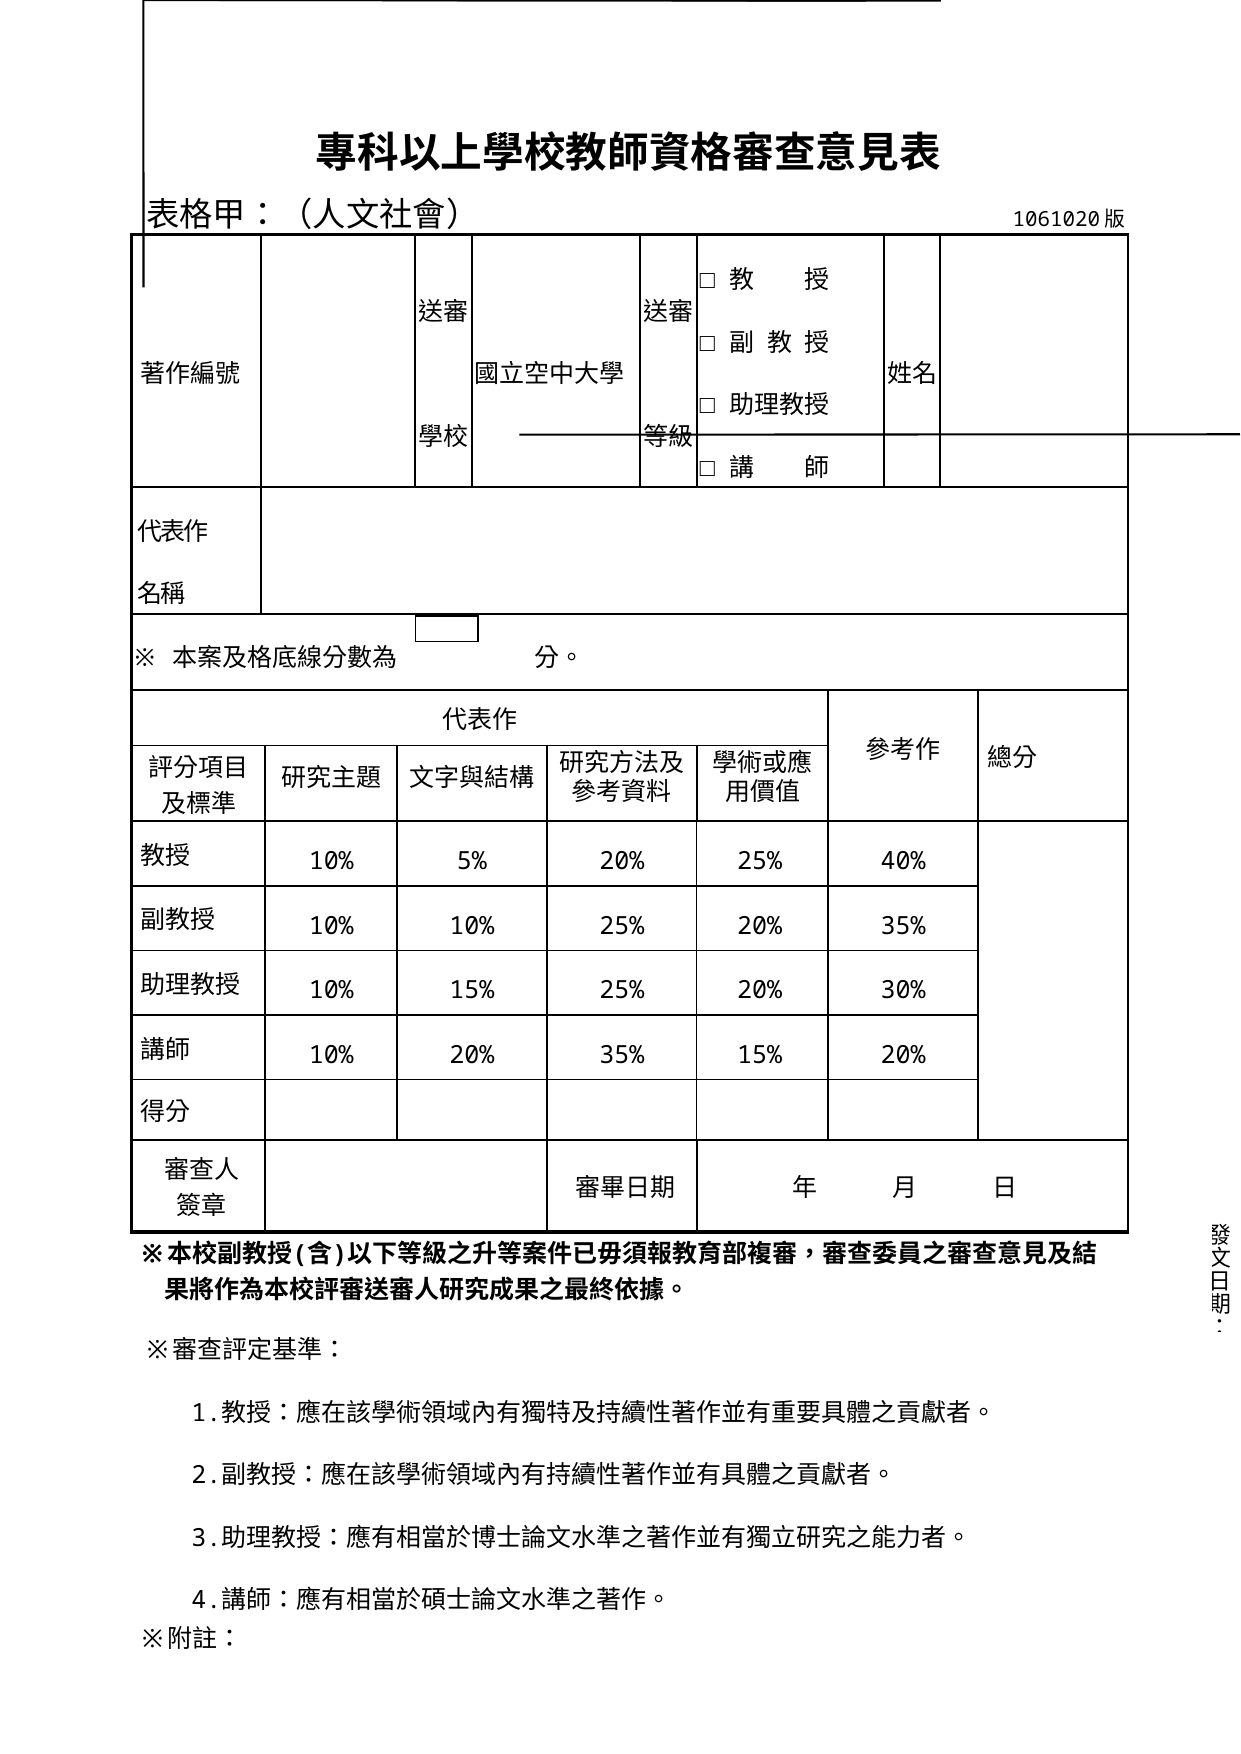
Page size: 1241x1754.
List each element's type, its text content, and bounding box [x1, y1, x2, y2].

table_cell 本案及格底線分數為 分。 [133, 615, 1127, 689]
text ※附註： [137, 1618, 1053, 1655]
table_cell 助理教授 [133, 951, 264, 1014]
table_cell 15% [697, 1016, 827, 1079]
table_cell 20% [697, 887, 827, 949]
text ※審查評定基準： [112, 1306, 1053, 1368]
table_cell 審查人 簽章 [133, 1141, 264, 1230]
table_cell [262, 488, 1127, 613]
text 表格甲：（人文社會） 1061020版 [145, 171, 1144, 233]
table_cell 20% [548, 822, 696, 885]
table_cell 20% [697, 951, 827, 1014]
table_cell 10% [266, 951, 396, 1014]
table_cell 20% [829, 1016, 977, 1079]
table_cell 30% [829, 951, 977, 1014]
table_cell 研究方法及參考資料 [548, 746, 696, 820]
table_cell 參考作 [829, 691, 977, 820]
table_cell 35% [548, 1016, 696, 1079]
table_cell 講師 [133, 1016, 264, 1079]
table_cell [697, 1080, 827, 1139]
text [112, 108, 142, 171]
table_header [941, 236, 1127, 433]
table_cell 代表作 名稱 [133, 488, 260, 613]
table_cell 25% [548, 951, 696, 1014]
table_header 送審 等級 [641, 236, 696, 433]
table_cell 10% [266, 887, 396, 949]
table_cell 得分 [133, 1080, 264, 1139]
text 專科以上學校教師資格審查意見表 [145, 108, 1144, 171]
table_cell [398, 1080, 546, 1139]
table_cell 學術或應用價值 [698, 746, 827, 820]
table_cell 教授 [133, 822, 264, 885]
table_header □ 教 授 □ 副 教 授 □ 助理教授 [698, 236, 883, 433]
table_cell 年 月 日 [698, 1141, 1127, 1230]
table_cell 總分 [979, 691, 1127, 820]
table_cell 審查人 簽章 [1205, 1209, 1240, 1332]
text 4.講師：應有相當於碩士論文水準之著作。 [112, 1556, 1053, 1618]
table_cell 20% [398, 1016, 546, 1079]
table_cell 40% [829, 822, 977, 885]
table_header 姓名 [885, 236, 939, 433]
text 3.助理教授：應有相當於博士論文水準之著作並有獨立研究之能力者。 [112, 1493, 1053, 1556]
table_cell 15% [398, 951, 546, 1014]
table_header [941, 436, 1127, 486]
table_header 國立空中大學 [473, 236, 639, 486]
table_header [262, 236, 414, 486]
table_cell [548, 1080, 696, 1139]
table_header □ 講 師 [698, 436, 883, 486]
text 1.教授：應在該學術領域內有獨特及持續性著作並有重要具體之貢獻者。 [112, 1368, 1053, 1431]
table_cell 副教授 [133, 887, 264, 949]
table_cell [266, 1080, 396, 1139]
table_header 送審 等級 [641, 436, 696, 486]
table_cell 研究主題 [266, 746, 396, 820]
table_cell 代表作 [133, 691, 827, 745]
table_cell 10% [266, 1016, 396, 1079]
table_cell 審畢日期 [548, 1141, 696, 1230]
text ※本校副教授(含)以下等級之升等案件已毋須報教育部複審，審查委員之審查意見及結果將作為本校評審送審人研究成果之最終依據。 [137, 1234, 1116, 1306]
table_cell 10% [266, 822, 396, 885]
table_cell 25% [548, 887, 696, 949]
table_cell 35% [829, 887, 977, 949]
table_cell [829, 1080, 977, 1139]
table_cell 10% [398, 887, 546, 949]
table_cell 5% [398, 822, 546, 885]
text [112, 171, 142, 233]
table_cell [979, 822, 1127, 1139]
table_cell [266, 1141, 546, 1230]
table_header 送審 學校 [416, 236, 471, 486]
table_header 著作編號 [133, 236, 260, 486]
table_cell 25% [697, 822, 827, 885]
text 2.副教授：應在該學術領域內有持續性著作並有具體之貢獻者。 [112, 1431, 1053, 1493]
table_header [885, 436, 939, 486]
table_cell 評分項目 及標準 [133, 746, 264, 820]
table_cell 文字與結構 [398, 746, 546, 820]
